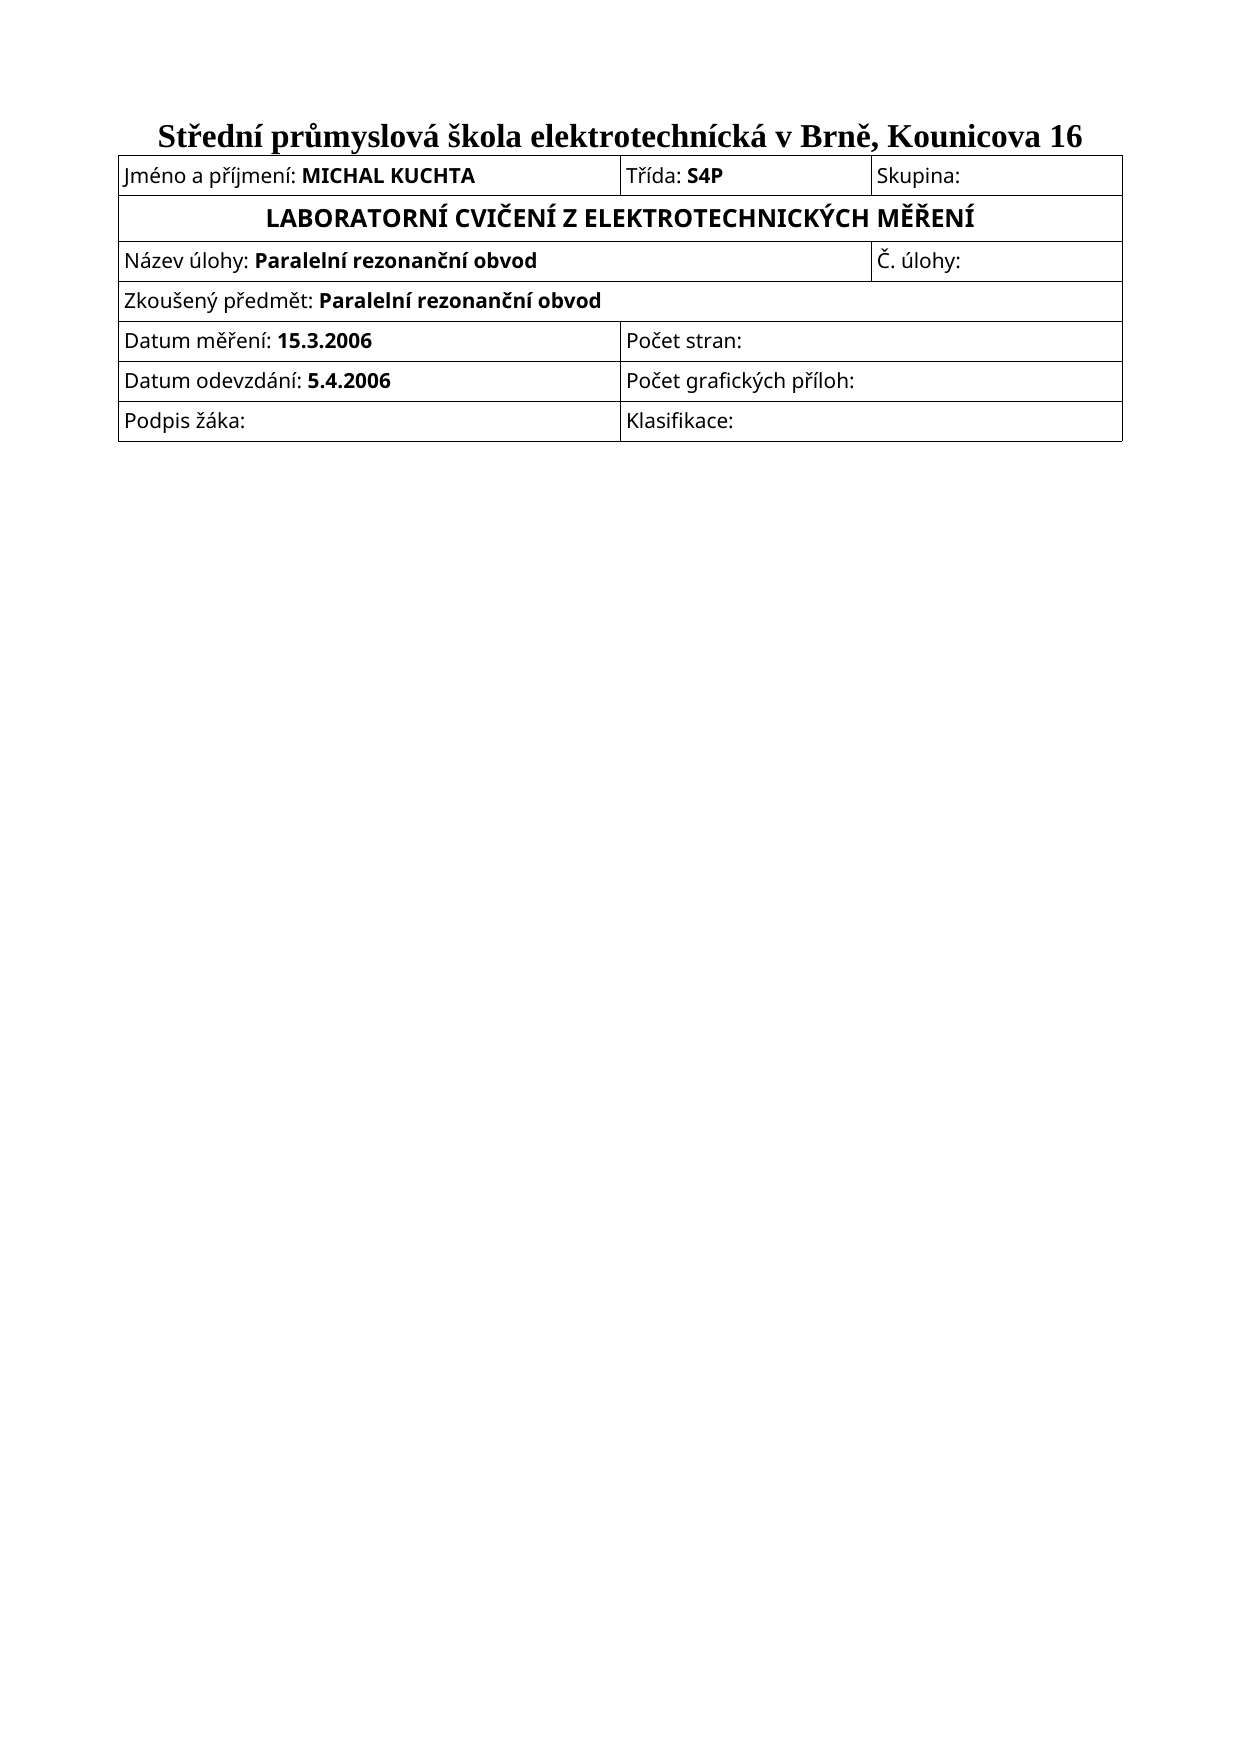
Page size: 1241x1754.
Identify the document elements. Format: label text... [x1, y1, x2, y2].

table_cell Klasifikace: [621, 402, 1122, 441]
table_header Jméno a příjmení: MICHAL KUCHTA [119, 156, 620, 195]
table_cell LABORATORNÍ CVIČENÍ Z ELEKTROTECHNICKÝCH MĚŘENÍ [119, 196, 1122, 241]
table_cell Datum měření: 15.3.2006 [119, 322, 620, 361]
text Střední průmyslová škola elektrotechnícká v Brně, Kounicova 16 [118, 118, 1122, 155]
table_cell Zkoušený předmět: Paralelní rezonanční obvod [119, 282, 1122, 321]
table_cell Počet grafických příloh: [621, 362, 1122, 401]
table_header Třída: S4P [621, 156, 871, 195]
table_cell Datum odevzdání: 5.4.2006 [119, 362, 620, 401]
table_cell Počet stran: [621, 322, 1122, 361]
table_cell Č. úlohy: [872, 242, 1122, 281]
table_cell Název úlohy: Paralelní rezonanční obvod [119, 242, 871, 281]
table_cell Podpis žáka: [119, 402, 620, 441]
table_header Skupina: [872, 156, 1122, 195]
